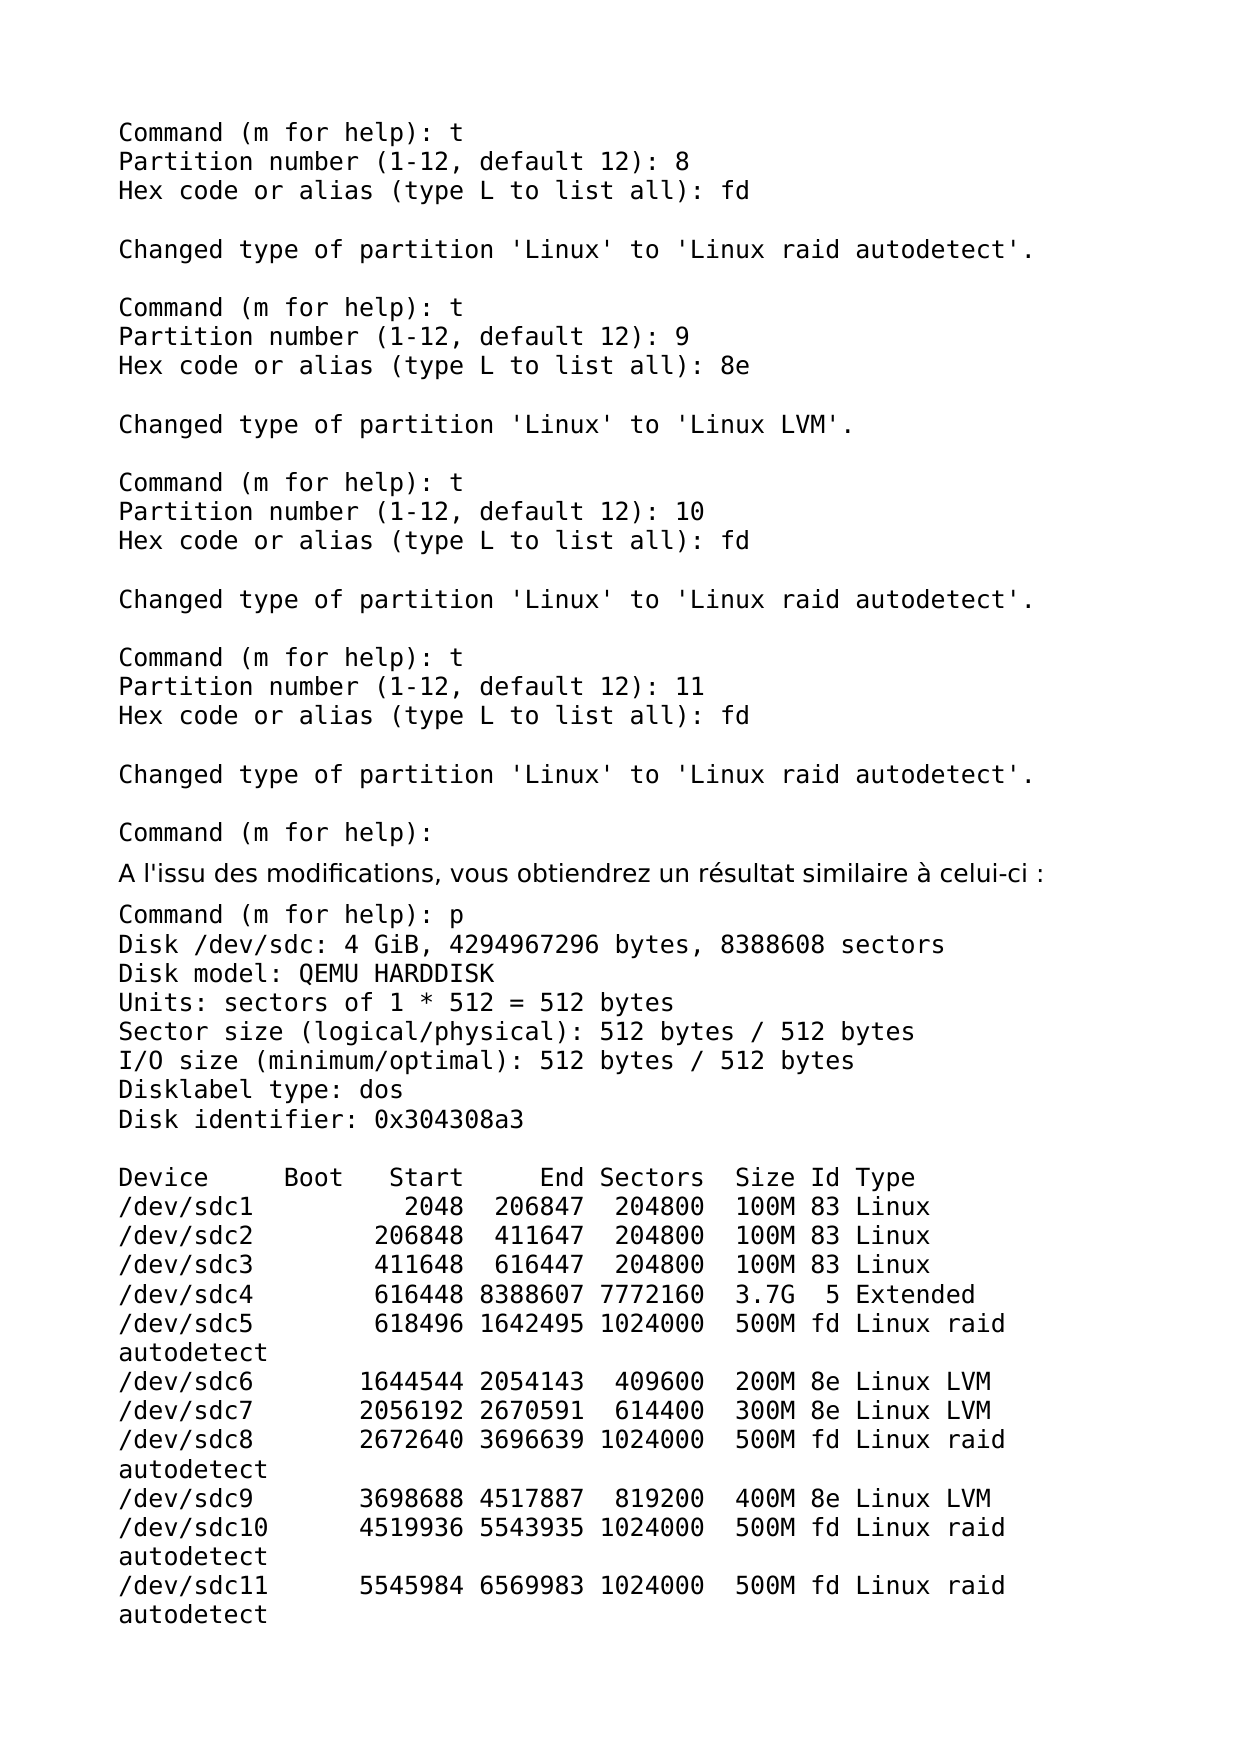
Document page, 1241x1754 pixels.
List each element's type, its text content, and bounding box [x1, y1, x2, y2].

text Command (m for help): p Disk /dev/sdc: 4 GiB, 4294967296 bytes, 8388608 sectors Disk model: QEMU HARDDISK Units: sectors of 1 * 512 = 512 bytes Sector size (logical/physical): 512 bytes / 512 bytes I/O size (minimum/optimal): 512 bytes / 512 bytes Disklabel type: dos Disk identifier: 0x304308a3 Device Boot Start End Sectors Size Id Type /dev/sdc1 2048 206847 204800 100M 83 Linux /dev/sdc2 206848 411647 204800 100M 83 Linux /dev/sdc3 411648 616447 204800 100M 83 Linux /dev/sdc4 616448 8388607 7772160 3.7G 5 Extended /dev/sdc5 618496 1642495 1024000 500M fd Linux raid autodetect /dev/sdc6 1644544 2054143 409600 200M 8e Linux LVM /dev/sdc7 2056192 2670591 614400 300M 8e Linux LVM /dev/sdc8 2672640 3696639 1024000 500M fd Linux raid autodetect /dev/sdc9 3698688 4517887 819200 400M 8e Linux LVM /dev/sdc10 4519936 5543935 1024000 500M fd Linux raid autodetect /dev/sdc11 5545984 6569983 1024000 500M fd Linux raid autodetect [118, 901, 1122, 1630]
text A l'issu des modifications, vous obtiendrez un résultat similaire à celui-ci : [118, 859, 1122, 888]
text Command (m for help): t Partition number (1-12, default 12): 8 Hex code or alias (type L to list all): fd Changed type of partition 'Linux' to 'Linux raid autodetect'. Command (m for help): t Partition number (1-12, default 12): 9 Hex code or alias (type L to list all): 8e Changed type of partition 'Linux' to 'Linux LVM'. Command (m for help): t Partition number (1-12, default 12): 10 Hex code or alias (type L to list all): fd Changed type of partition 'Linux' to 'Linux raid autodetect'. Command (m for help): t Partition number (1-12, default 12): 11 Hex code or alias (type L to list all): fd Changed type of partition 'Linux' to 'Linux raid autodetect'. Command (m for help): [118, 118, 1122, 847]
